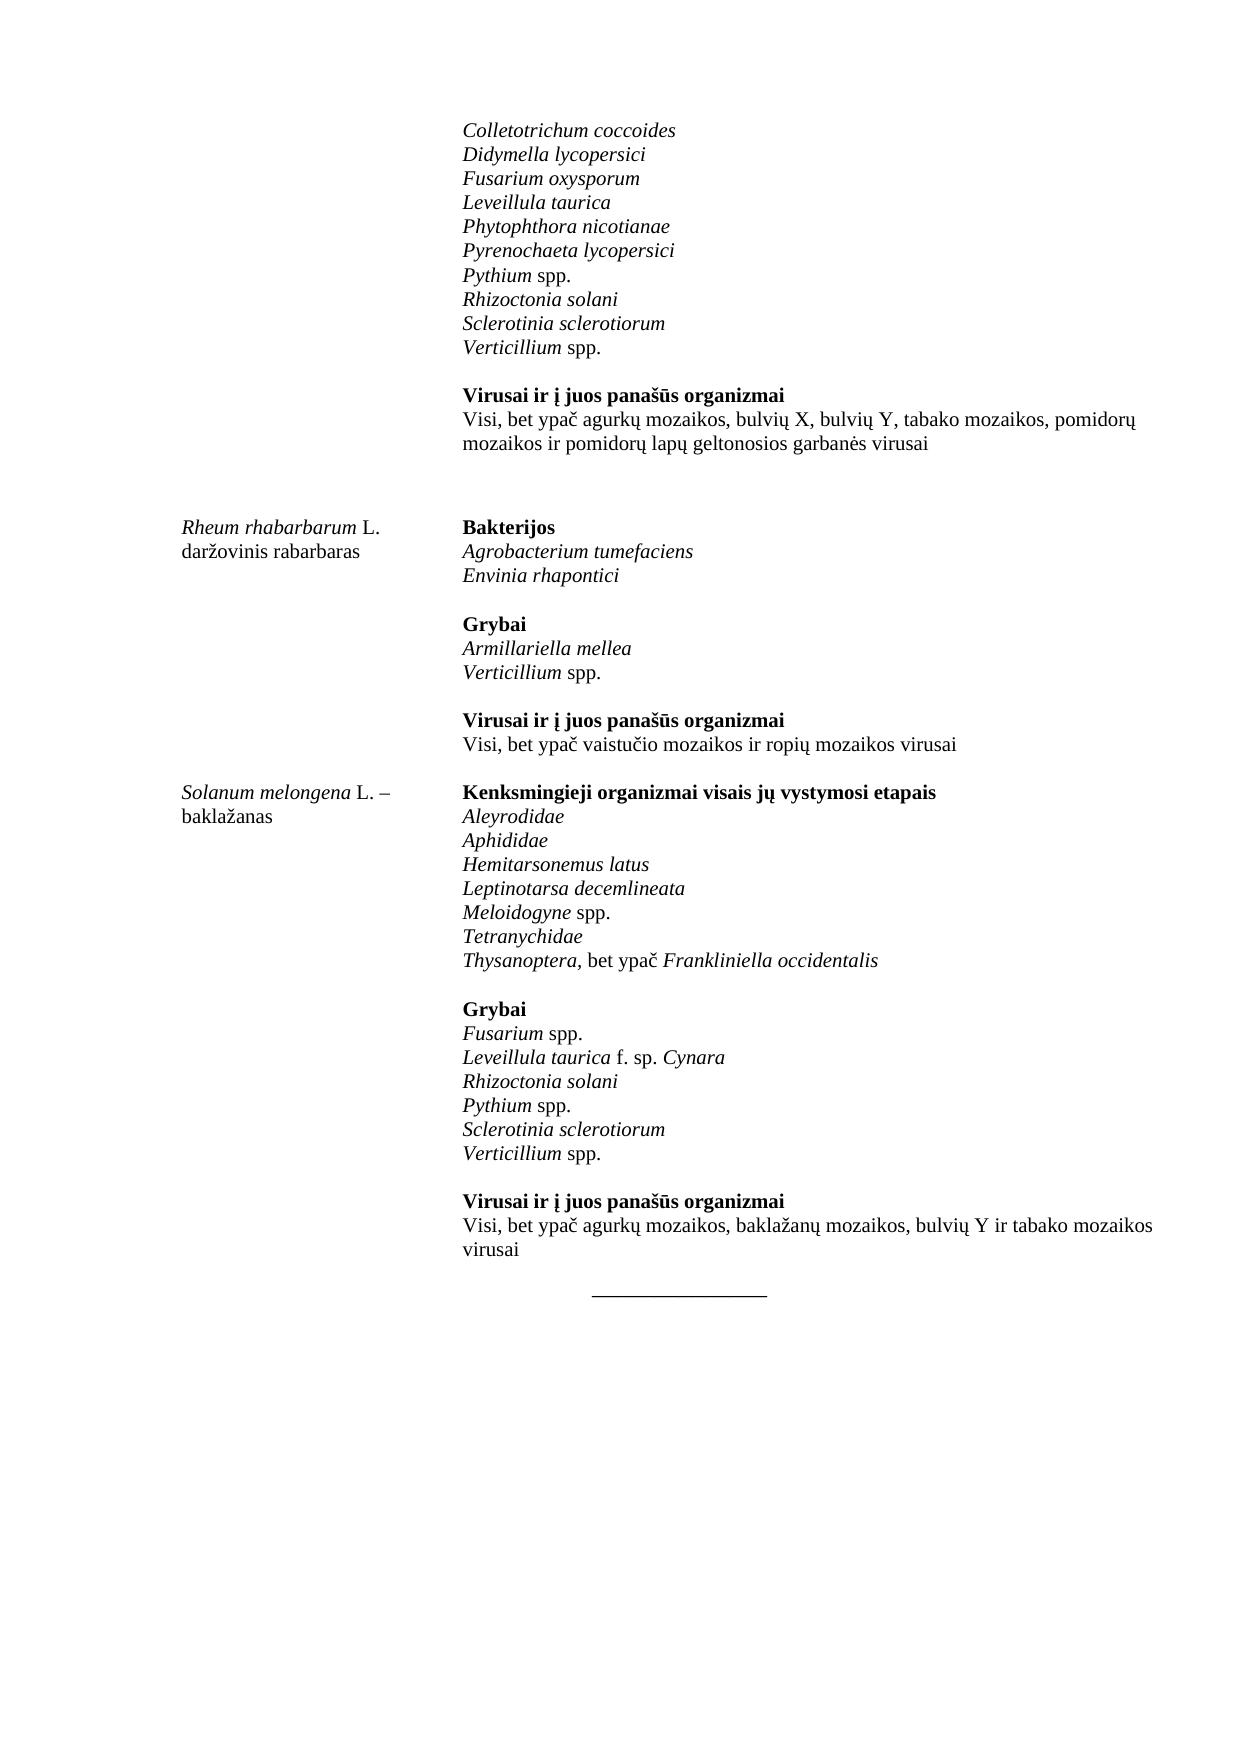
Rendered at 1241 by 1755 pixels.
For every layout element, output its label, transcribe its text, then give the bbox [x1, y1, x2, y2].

table_cell Visi, bet ypač agurkų mozaikos, baklažanų mozaikos, bulvių Y ir tabako mozaikos virusai [458, 1213, 1181, 1271]
table_cell [1177, 684, 1181, 708]
table_cell Visi, bet ypač agurkų mozaikos, bulvių X, bulvių Y, tabako mozaikos, pomidorų mozaikos ir pomidorų lapų geltonosios garbanės virusai [458, 407, 1181, 491]
table_cell [458, 756, 462, 780]
table_cell [177, 118, 458, 515]
table_cell [1177, 1165, 1181, 1189]
table_cell [1177, 359, 1181, 383]
table_cell [1177, 491, 1181, 515]
table_cell [1177, 973, 1181, 997]
table_cell [458, 359, 462, 383]
table_cell [458, 588, 462, 612]
table_cell [458, 1165, 462, 1189]
table_cell [458, 973, 462, 997]
table_cell [1177, 756, 1181, 780]
table_cell [458, 684, 462, 708]
table_cell [458, 491, 462, 515]
table_cell Solanum melongena L. – baklažanas [177, 780, 458, 1271]
table_cell [1177, 588, 1181, 612]
text ______________ [177, 1271, 1181, 1300]
table_cell Rheum rhabarbarum L. daržovinis rabarbaras [177, 515, 458, 780]
